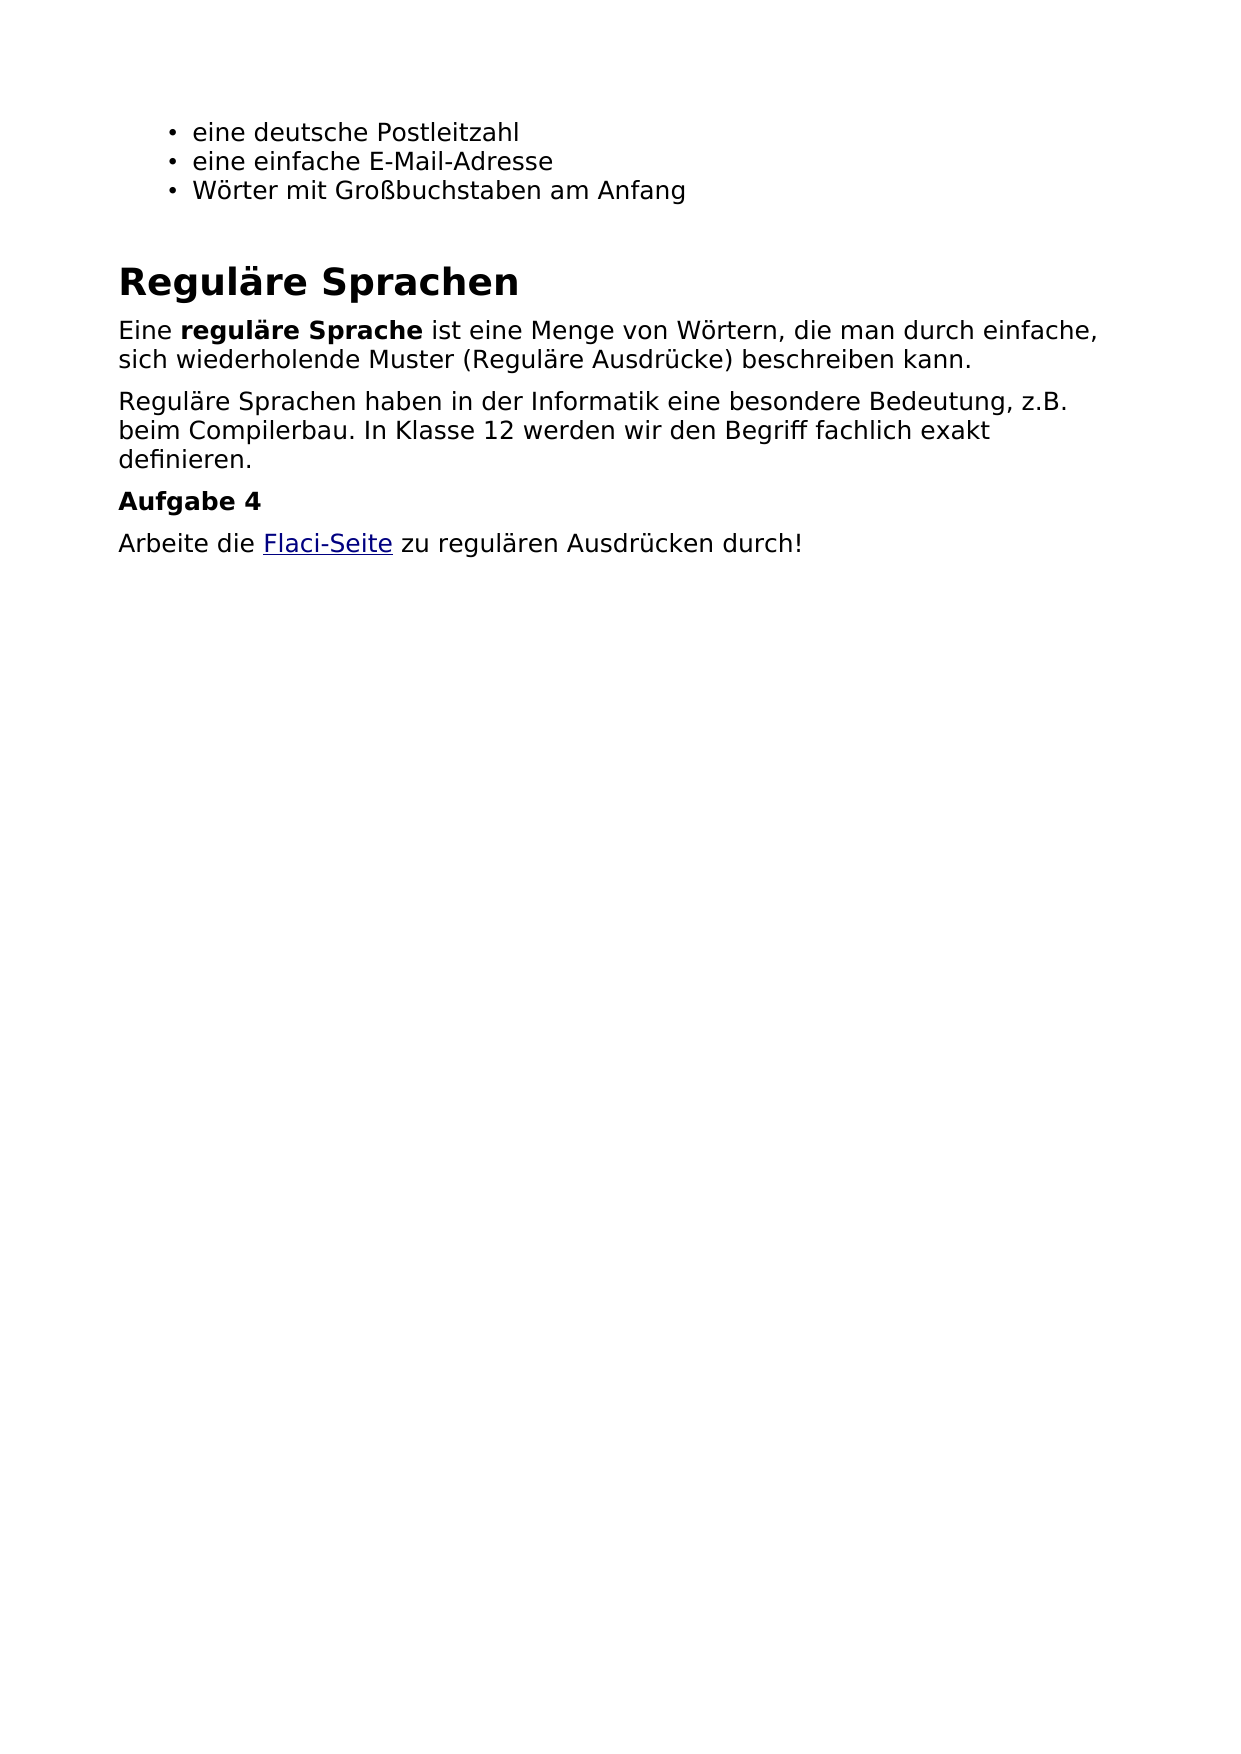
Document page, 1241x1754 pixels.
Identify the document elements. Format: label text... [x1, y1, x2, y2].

list eine deutsche Postleitzahl [177, 118, 1122, 147]
list eine einfache E-Mail-Adresse [177, 147, 1122, 176]
text Aufgabe 4 [118, 487, 1122, 516]
list Wörter mit Großbuchstaben am Anfang [177, 176, 1122, 206]
subtitle Reguläre Sprachen [118, 260, 1122, 304]
text Reguläre Sprachen haben in der Informatik eine besondere Bedeutung, z.B. beim Compilerbau. In Klasse 12 werden wir den Begriff fachlich exakt definieren. [118, 387, 1122, 474]
text Eine reguläre Sprache ist eine Menge von Wörtern, die man durch einfache, sich wiederholende Muster (Reguläre Ausdrücke) beschreiben kann. [118, 316, 1122, 374]
text Arbeite die Flaci-Seite zu regulären Ausdrücken durch! [118, 529, 1122, 558]
